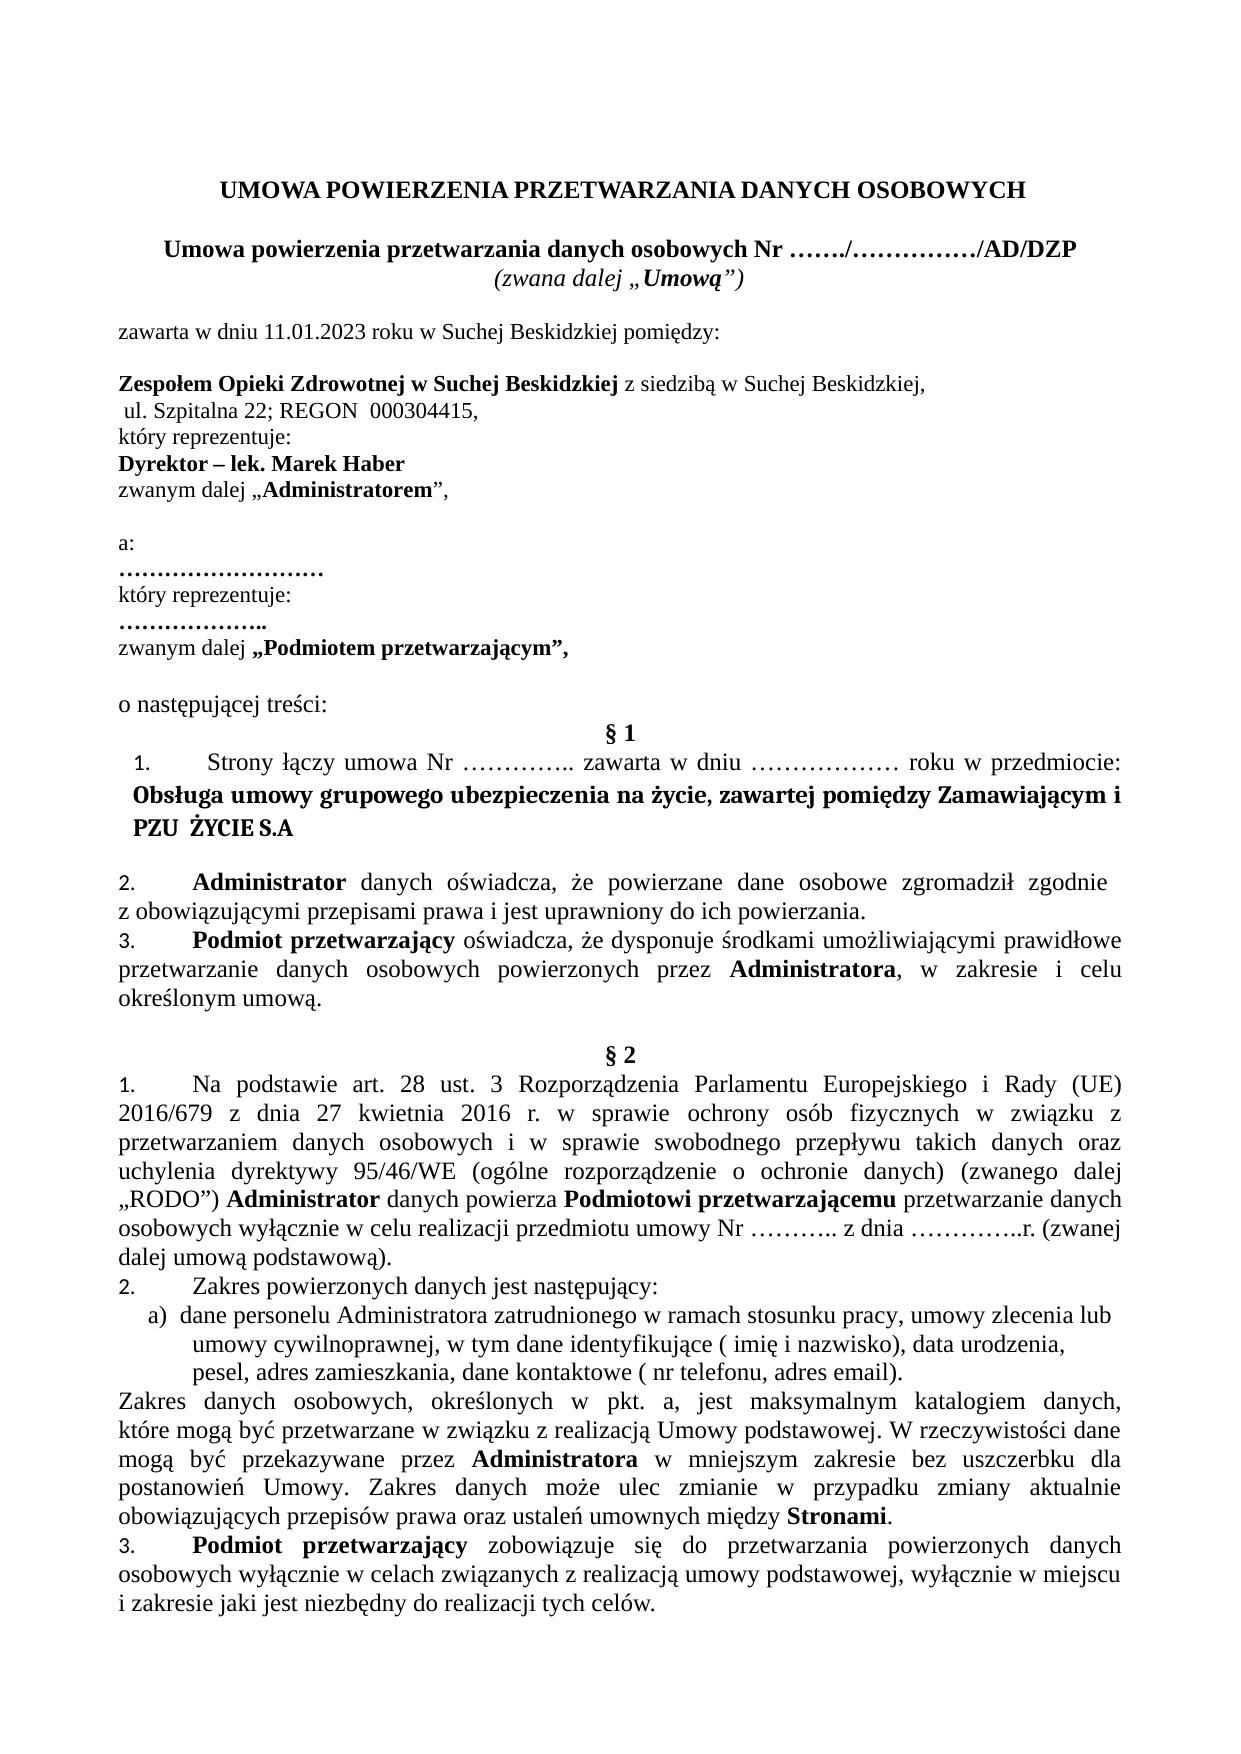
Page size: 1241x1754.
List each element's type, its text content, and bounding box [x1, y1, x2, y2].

list Zakres powierzonych danych jest następujący: [118, 1271, 1122, 1300]
text § 1 [118, 718, 1122, 747]
list Podmiot przetwarzający zobowiązuje się do przetwarzania powierzonych danych osobowych wyłącznie w celach związanych z realizacją umowy podstawowej, wyłącznie w miejscu i zakresie jaki jest niezbędny do realizacji tych celów. [118, 1530, 1122, 1616]
list Na podstawie art. 28 ust. 3 Rozporządzenia Parlamentu Europejskiego i Rady (UE) 2016/679 z dnia 27 kwietnia 2016 r. w sprawie ochrony osób fizycznych w związku z przetwarzaniem danych osobowych i w sprawie swobodnego przepływu takich danych oraz uchylenia dyrektywy 95/46/WE (ogólne rozporządzenie o ochronie danych) (zwanego dalej „RODO”) Administrator danych powierza Podmiotowi przetwarzającemu przetwarzanie danych osobowych wyłącznie w celu realizacji przedmiotu umowy Nr ……….. z dnia …………..r. (zwanej dalej umową podstawową). [118, 1069, 1122, 1271]
text zwanym dalej „Administratorem”, [118, 476, 1122, 502]
text o następującej treści: [118, 689, 1122, 718]
text zawarta w dniu 11.01.2023 roku w Suchej Beskidzkiej pomiędzy: [118, 318, 1122, 344]
text UMOWA POWIERZENIA PRZETWARZANIA DANYCH OSOBOWYCH [118, 176, 1122, 205]
text zwanym dalej „Podmiotem przetwarzającym”, [118, 634, 1122, 660]
text § 2 [118, 1041, 1122, 1069]
text (zwana dalej „Umową”) [118, 263, 1122, 291]
text Zakres danych osobowych, określonych w pkt. a, jest maksymalnym katalogiem danych, które mogą być przetwarzane w związku z realizacją Umowy podstawowej. W rzeczywistości dane mogą być przekazywane przez Administratora w mniejszym zakresie bez uszczerbku dla postanowień Umowy. Zakres danych może ulec zmianie w przypadku zmiany aktualnie obowiązujących przepisów prawa oraz ustaleń umownych między Stronami. [118, 1386, 1122, 1530]
list Strony łączy umowa Nr ………….. zawarta w dniu ……………… roku w przedmiocie: Obsługa umowy grupowego ubezpieczenia na życie, zawartej pomiędzy Zamawiającym i PZU ŻYCIE S.A [133, 747, 1122, 842]
text Umowa powierzenia przetwarzania danych osobowych Nr ……./……………/AD/DZP [118, 234, 1122, 263]
list Administrator danych oświadcza, że powierzane dane osobowe zgromadził zgodnie z obowiązującymi przepisami prawa i jest uprawniony do ich powierzania. [118, 867, 1122, 925]
text ……………………… [118, 555, 1122, 581]
text ……………….. [118, 608, 1122, 634]
text a: [118, 529, 1122, 555]
list Podmiot przetwarzający oświadcza, że dysponuje środkami umożliwiającymi prawidłowe przetwarzanie danych osobowych powierzonych przez Administratora, w zakresie i celu określonym umową. [118, 925, 1122, 1012]
text ul. Szpitalna 22; REGON 000304415, [118, 397, 1122, 423]
text Zespołem Opieki Zdrowotnej w Suchej Beskidzkiej z siedzibą w Suchej Beskidzkiej, [118, 371, 1122, 397]
text a) dane personelu Administratora zatrudnionego w ramach stosunku pracy, umowy zlecenia lub umowy cywilnoprawnej, w tym dane identyfikujące ( imię i nazwisko), data urodzenia, pesel, adres zamieszkania, dane kontaktowe ( nr telefonu, adres email). [148, 1300, 1122, 1386]
text który reprezentuje: [118, 423, 1122, 449]
text który reprezentuje: [118, 581, 1122, 608]
text Dyrektor – lek. Marek Haber [118, 449, 1122, 476]
